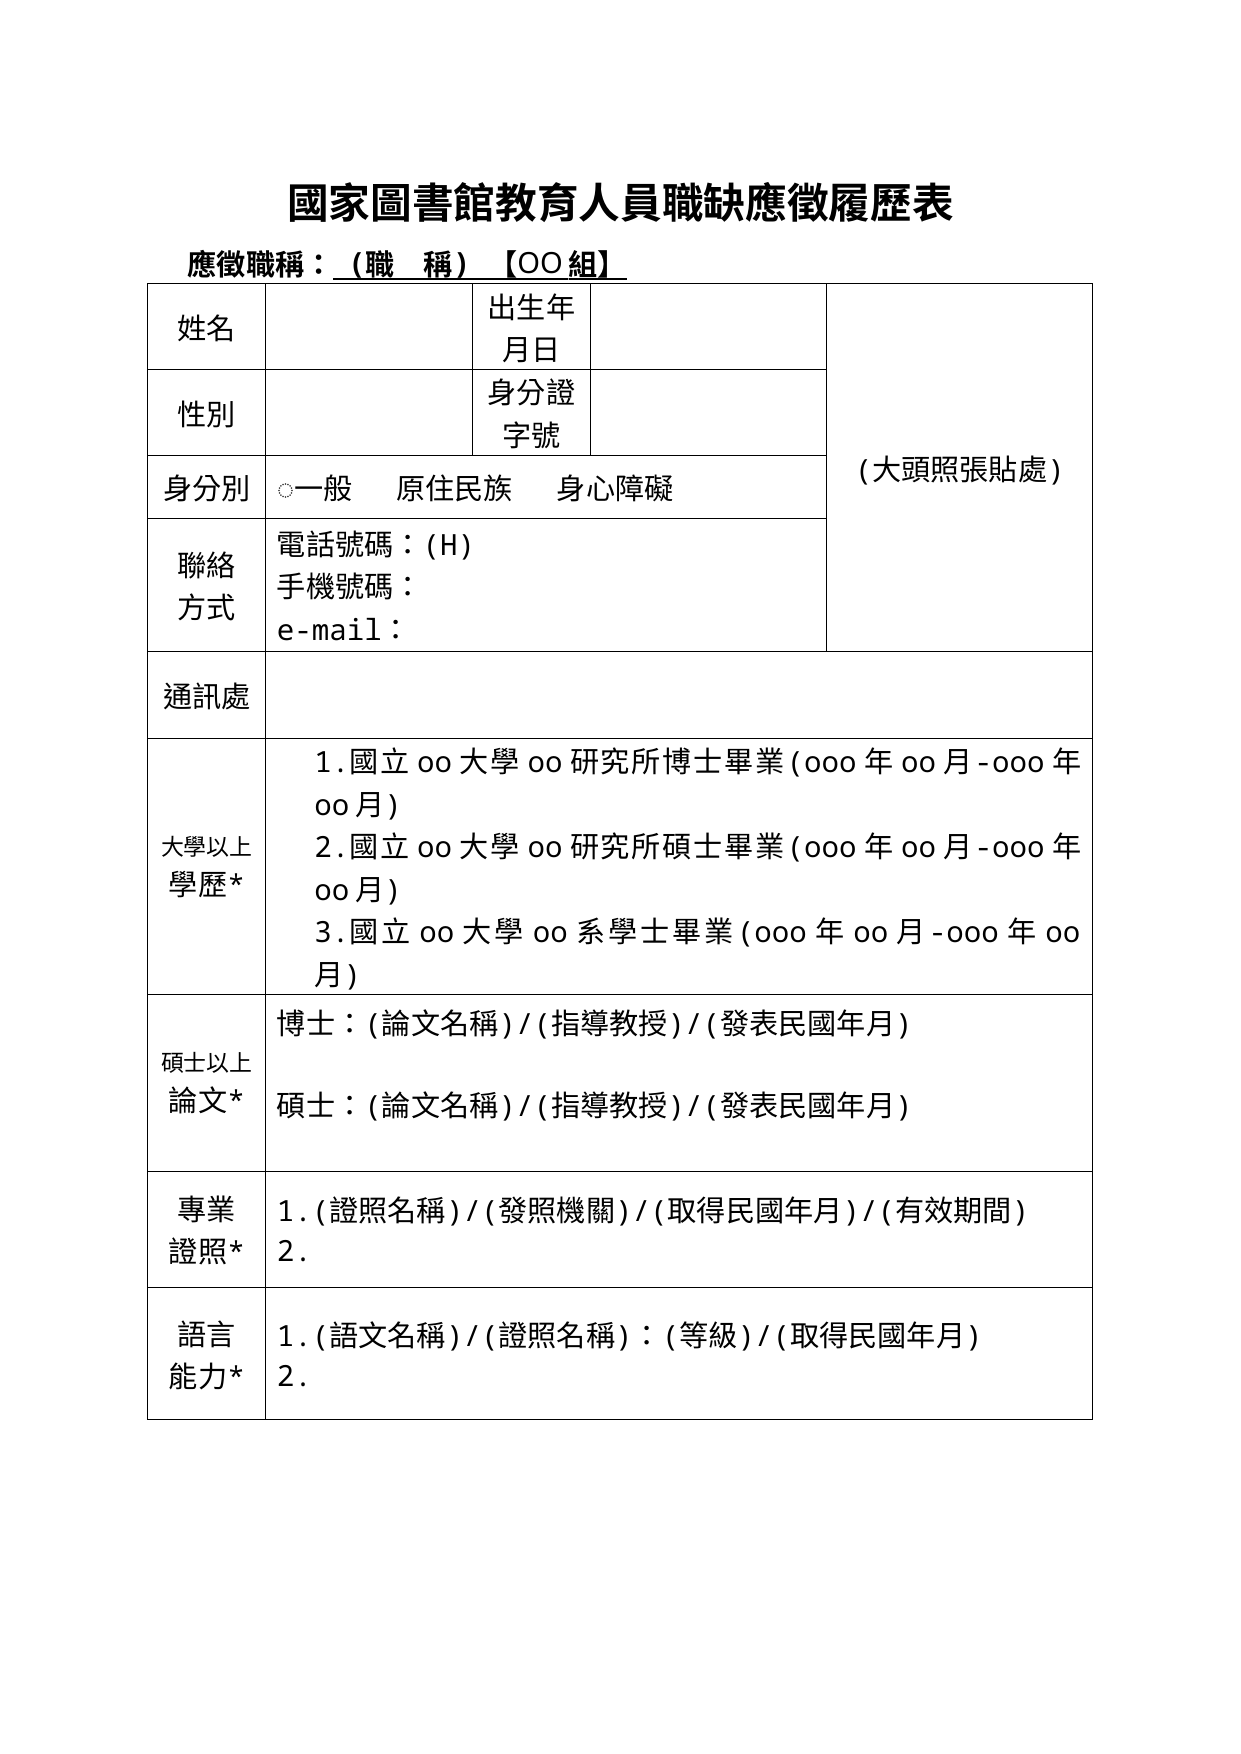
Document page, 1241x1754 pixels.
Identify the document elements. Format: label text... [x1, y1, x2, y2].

table_header [266, 284, 472, 369]
table_cell 電話號碼：(H) 手機號碼： e-mail： [266, 519, 826, 651]
table_cell 語言 能力* [148, 1288, 265, 1419]
table_header 出生年月日 [473, 284, 590, 369]
text 國家圖書館教育人員職缺應徵履歷表 [187, 158, 1053, 221]
table_cell 通訊處 [148, 652, 265, 738]
table_header [591, 284, 826, 369]
table_cell 專業 證照* [148, 1172, 265, 1287]
table_cell 身分別 [148, 456, 265, 518]
text 應徵職稱： (職 稱) 【OO組】 [187, 221, 1053, 283]
table_cell [591, 370, 826, 454]
table_cell 身分證字號 [473, 370, 590, 454]
table_cell 大學以上學歷* [148, 739, 265, 993]
table_cell [266, 370, 472, 454]
table_header 姓名 [148, 284, 265, 369]
table_cell 性別 [148, 370, 265, 454]
table_cell 聯絡 方式 [148, 519, 265, 651]
table_cell 󠇯一般 󠇯󠇯原住民族 󠇯󠇯身心障礙 [266, 456, 826, 518]
table_cell 碩士以上論文* [148, 995, 265, 1171]
table_header (大頭照張貼處) [827, 284, 1092, 651]
table_cell 1.(語文名稱)/(證照名稱)：(等級)/(取得民國年月) 2. [266, 1288, 1092, 1419]
table_cell [266, 652, 1092, 738]
table_cell 1.(證照名稱)/(發照機關)/(取得民國年月)/(有效期間) 2. [266, 1172, 1092, 1287]
table_cell 國立oo大學oo研究所博士畢業(ooo年oo月-ooo年oo月) 國立oo大學oo研究所碩士畢業(ooo年oo月-ooo年oo月) 國立oo大學oo系學士畢業(ooo年oo月-ooo年oo月) [266, 739, 1092, 993]
table_cell 博士：(論文名稱)/(指導教授)/(發表民國年月) 碩士：(論文名稱)/(指導教授)/(發表民國年月) [266, 995, 1092, 1171]
